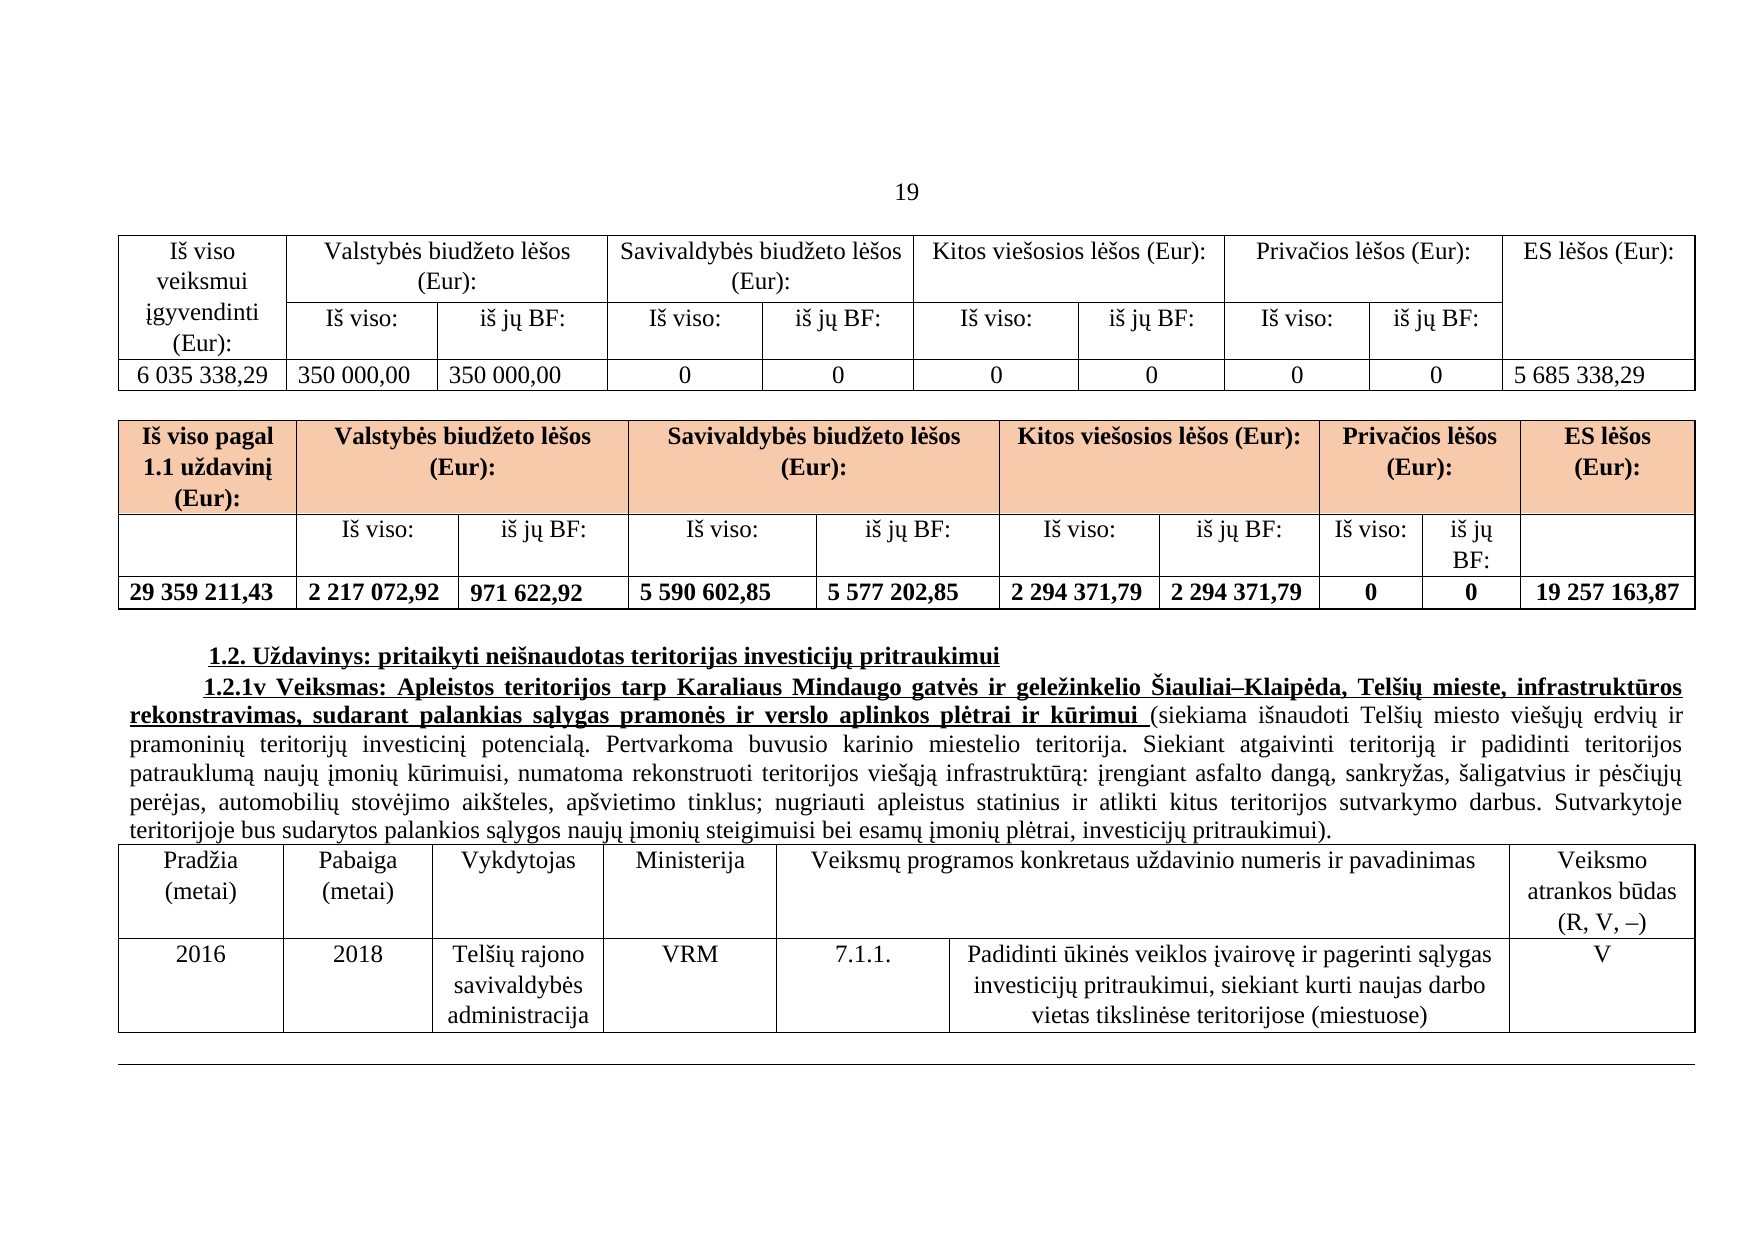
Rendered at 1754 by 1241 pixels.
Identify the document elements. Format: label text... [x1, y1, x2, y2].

table_cell 971 622,92 [459, 577, 628, 608]
table_cell iš jų BF: [763, 303, 913, 359]
table_header Privačios lėšos (Eur): [1320, 421, 1520, 513]
table_cell Ministerija [604, 845, 776, 938]
table_cell 5 685 338,29 [1503, 360, 1694, 390]
table_cell Veiksmo atrankos būdas (R, V, –) [1510, 845, 1694, 938]
table_cell 7.1.1. [777, 939, 949, 1032]
table_cell [119, 515, 296, 576]
table_cell iš jų BF: [438, 303, 607, 359]
table_cell 2018 [284, 939, 432, 1032]
table_cell 0 [914, 360, 1078, 390]
table_cell Kitos viešosios lėšos (Eur): [914, 236, 1224, 302]
table_cell [118, 1033, 1695, 1063]
table_header Iš viso pagal 1.1 uždavinį (Eur): [119, 421, 296, 513]
table_cell 1.2. Uždavinys: pritaikyti neišnaudotas teritorijas investicijų pritraukimui [118, 610, 1695, 672]
table_cell 1.2.1v Veiksmas: Apleistos teritorijos tarp Karaliaus Mindaugo gatvės ir geležinkelio Šiauliai–Klaipėda, Telšių mieste, infrastruktūros rekonstravimas, sudarant palankias sąlygas pramonės ir verslo aplinkos plėtrai ir kūrimui (siekiama išnaudoti Telšių miesto viešųjų erdvių ir pramoninių teritorijų investicinį potencialą. Pertvarkoma buvusio karinio miestelio teritorija. Siekiant atgaivinti teritoriją ir padidinti teritorijos patrauklumą naujų įmonių kūrimuisi, numatoma rekonstruoti teritorijos viešąją infrastruktūrą: įrengiant asfalto dangą, sankryžas, šaligatvius ir pėsčiųjų perėjas, automobilių stovėjimo aikšteles, apšvietimo tinklus; nugriauti apleistus statinius ir atlikti kitus teritorijos sutvarkymo darbus. Sutvarkytoje teritorijoje bus sudarytos palankios sąlygos naujų įmonių steigimuisi bei esamų įmonių plėtrai, investicijų pritraukimui). [118, 672, 1695, 844]
table_cell Pabaiga (metai) [284, 845, 432, 938]
table_header Kitos viešosios lėšos (Eur): [1000, 421, 1319, 513]
table_cell 350 000,00 [438, 360, 607, 390]
table_cell Iš viso: [1000, 515, 1159, 576]
table_cell iš jų BF: [1423, 515, 1520, 576]
table_cell Padidinti ūkinės veiklos įvairovę ir pagerinti sąlygas investicijų pritraukimui, siekiant kurti naujas darbo vietas tikslinėse teritorijose (miestuose) [950, 939, 1509, 1032]
table_cell 0 [608, 360, 762, 390]
table_cell Iš viso: [914, 303, 1078, 359]
table_cell ES lėšos (Eur): [1503, 236, 1694, 359]
table_cell 2016 [119, 939, 283, 1032]
table_cell 0 [763, 360, 913, 390]
table_cell 2 294 371,79 [1160, 577, 1319, 608]
table_cell [1521, 515, 1694, 576]
table_cell 19 257 163,87 [1521, 577, 1694, 608]
table_cell Iš viso: [1225, 303, 1369, 359]
table_cell iš jų BF: [459, 515, 628, 576]
table_cell 350 000,00 [287, 360, 437, 390]
table_cell Iš viso: [629, 515, 816, 576]
table_cell 0 [1423, 577, 1520, 608]
table_cell 6 035 338,29 [119, 360, 286, 390]
table_cell iš jų BF: [817, 515, 999, 576]
table_cell 0 [1225, 360, 1369, 390]
table_cell 0 [1079, 360, 1224, 390]
table_cell Pradžia (metai) [119, 845, 283, 938]
table_cell 0 [1320, 577, 1422, 608]
table_cell Vykdytojas [433, 845, 603, 938]
table_header Savivaldybės biudžeto lėšos (Eur): [629, 421, 999, 513]
table_cell Iš viso: [297, 515, 458, 576]
table_cell 2 294 371,79 [1000, 577, 1159, 608]
table_cell Iš viso: [1320, 515, 1422, 576]
table_cell Savivaldybės biudžeto lėšos (Eur): [608, 236, 913, 302]
table_cell Iš viso veiksmui įgyvendinti (Eur): [119, 236, 286, 359]
table_cell Iš viso: [608, 303, 762, 359]
table_cell V [1510, 939, 1694, 1032]
table_cell iš jų BF: [1370, 303, 1502, 359]
table_cell VRM [604, 939, 776, 1032]
table_cell 5 577 202,85 [817, 577, 999, 608]
table_cell iš jų BF: [1079, 303, 1224, 359]
table_cell 0 [1370, 360, 1502, 390]
table_cell Privačios lėšos (Eur): [1225, 236, 1502, 302]
table_cell 2 217 072,92 [297, 577, 458, 608]
table_cell Telšių rajono savivaldybės administracija [433, 939, 603, 1032]
table_cell Valstybės biudžeto lėšos (Eur): [287, 236, 607, 302]
table_cell Veiksmų programos konkretaus uždavinio numeris ir pavadinimas [777, 845, 1509, 938]
table_cell iš jų BF: [1160, 515, 1319, 576]
table_cell 5 590 602,85 [629, 577, 816, 608]
table_cell Iš viso: [287, 303, 437, 359]
table_header ES lėšos (Eur): [1521, 421, 1694, 513]
table_header Valstybės biudžeto lėšos (Eur): [297, 421, 628, 513]
table_cell 29 359 211,43 [119, 577, 296, 608]
